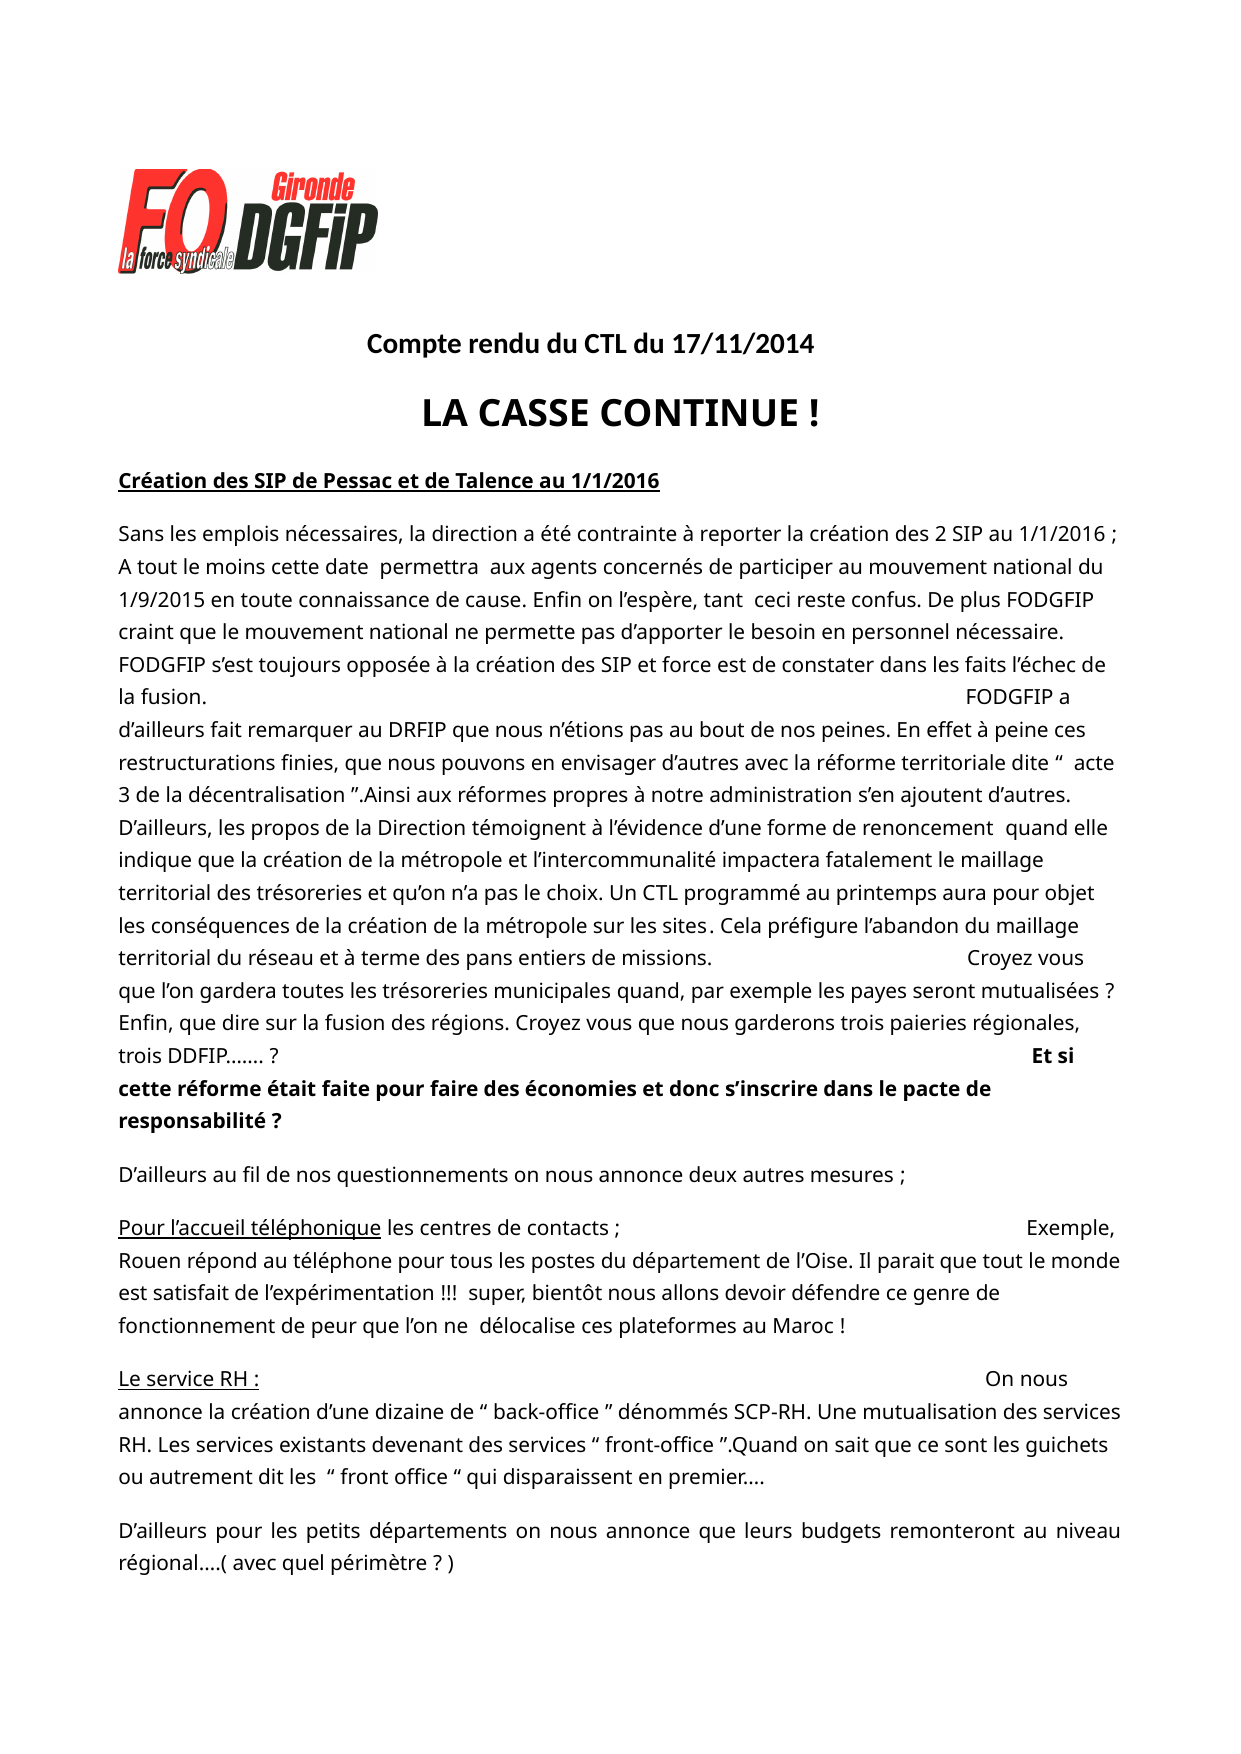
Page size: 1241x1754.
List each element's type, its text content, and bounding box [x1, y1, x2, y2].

text D’ailleurs pour les petits départements on nous annonce que leurs budgets remonteront au niveau régional….( avec quel périmètre ? ) [118, 1516, 1122, 1577]
text Le service RH : On nous annonce la création d’une dizaine de “ back-office ” dénommés SCP-RH. Une mutualisation des services RH. Les services existants devenant des services “ front-office ”.Quand on sait que ce sont les guichets ou autrement dit les “ front office “ qui disparaissent en premier…. [118, 1364, 1122, 1491]
subtitle LA CASSE CONTINUE ! [118, 387, 1122, 438]
table_header [112, 170, 649, 294]
picture [118, 169, 378, 274]
table_header [650, 170, 1188, 294]
text Sans les emplois nécessaires, la direction a été contrainte à reporter la création des 2 SIP au 1/1/2016 ; A tout le moins cette date permettra aux agents concernés de participer au mouvement national du 1/9/2015 en toute connaissance de cause. Enfin on l’espère, tant ceci reste confus. De plus FODGFIP craint que le mouvement national ne permette pas d’apporter le besoin en personnel nécessaire. FODGFIP s’est toujours opposée à la création des SIP et force est de constater dans les faits l’échec de la fusion. FODGFIP a d’ailleurs fait remarquer au DRFIP que nous n’étions pas au bout de nos peines. En effet à peine ces restructurations finies, que nous pouvons en envisager d’autres avec la réforme territoriale dite “ acte 3 de la décentralisation ”.Ainsi aux réformes propres à notre administration s’en ajoutent d’autres. D’ailleurs, les propos de la Direction témoignent à l’évidence d’une forme de renoncement quand elle indique que la création de la métropole et l’intercommunalité impactera fatalement le maillage territorial des trésoreries et qu’on n’a pas le choix. Un CTL programmé au printemps aura pour objet les conséquences de la création de la métropole sur les sites . Cela préfigure l’abandon du maillage territorial du réseau et à terme des pans entiers de missions. Croyez vous que l’on gardera toutes les trésoreries municipales quand, par exemple les payes seront mutualisées ? Enfin, que dire sur la fusion des régions. Croyez vous que nous garderons trois paieries régionales, trois DDFIP……. ? Et si cette réforme était faite pour faire des économies et donc s’inscrire dans le pacte de responsabilité ? [118, 519, 1122, 1135]
text Création des SIP de Pessac et de Talence au 1/1/2016 [118, 466, 1122, 494]
text D’ailleurs au fil de nos questionnements on nous annonce deux autres mesures ; [118, 1160, 1122, 1188]
text Pour l’accueil téléphonique les centres de contacts ; Exemple, Rouen répond au téléphone pour tous les postes du département de l’Oise. Il parait que tout le monde est satisfait de l’expérimentation !!! super, bientôt nous allons devoir défendre ce genre de fonctionnement de peur que l’on ne délocalise ces plateformes au Maroc ! [118, 1213, 1122, 1339]
text Compte rendu du CTL du 17/11/2014 [118, 295, 1122, 360]
